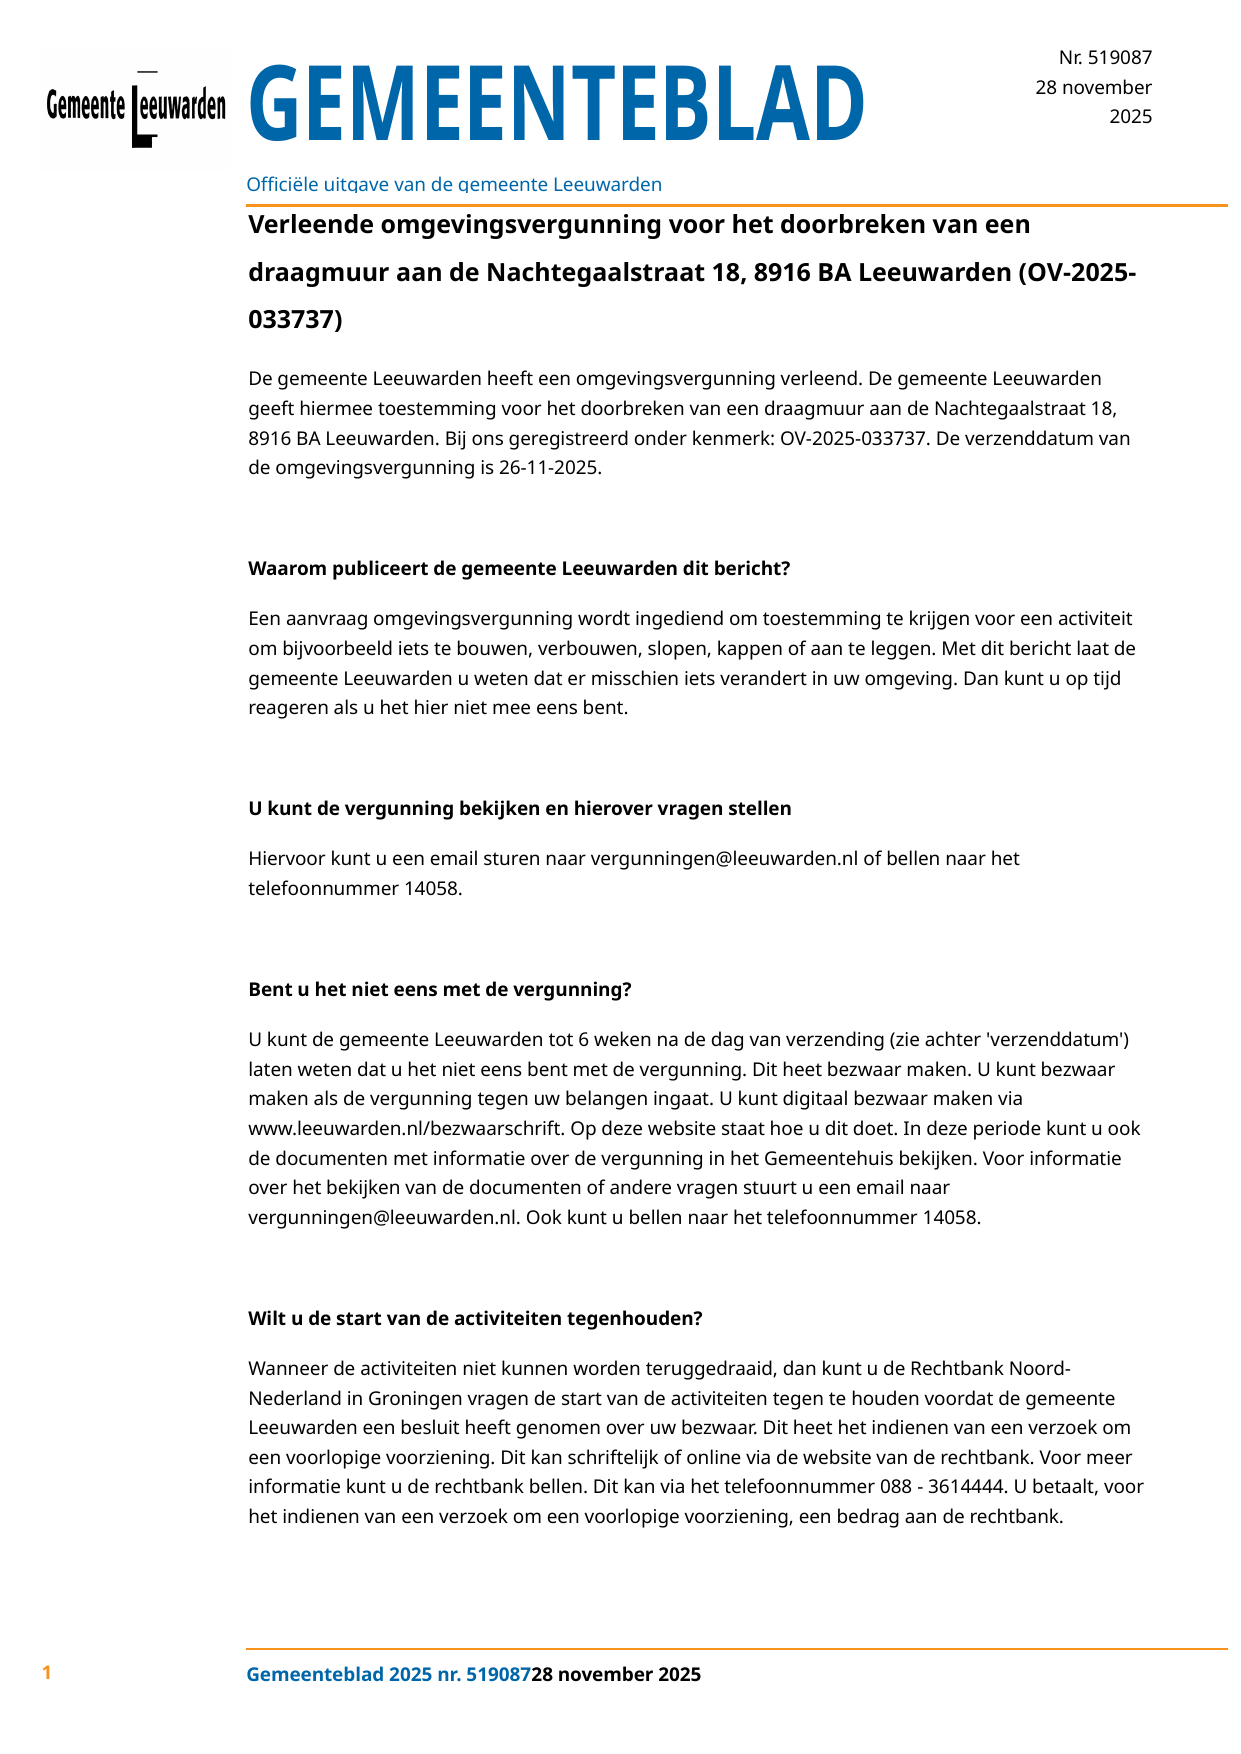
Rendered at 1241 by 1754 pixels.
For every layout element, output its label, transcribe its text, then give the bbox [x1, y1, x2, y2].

text U kunt de gemeente Leeuwarden tot 6 weken na de dag van verzending (zie achter 'verzenddatum') laten weten dat u het niet eens bent met de vergunning. Dit heet bezwaar maken. U kunt bezwaar maken als de vergunning tegen uw belangen ingaat. U kunt digitaal bezwaar maken via www.leeuwarden.nl/bezwaarschrift. Op deze website staat hoe u dit doet. In deze periode kunt u ook de documenten met informatie over de vergunning in het Gemeentehuis bekijken. Voor informatie over het bekijken van de documenten of andere vragen stuurt u een email naar vergunningen@leeuwarden.nl. Ook kunt u bellen naar het telefoonnummer 14058. [248, 1026, 1152, 1229]
text Wilt u de start van de activiteiten tegenhouden? [248, 1305, 1152, 1330]
text Een aanvraag omgevingsvergunning wordt ingediend om toestemming te krijgen voor een activiteit om bijvoorbeeld iets te bouwen, verbouwen, slopen, kappen of aan te leggen. Met dit bericht laat de gemeente Leeuwarden u weten dat er misschien iets verandert in uw omgeving. Dan kunt u op tijd reageren als u het hier niet mee eens bent. [248, 606, 1152, 720]
text Wanneer de activiteiten niet kunnen worden teruggedraaid, dan kunt u de Rechtbank Noord-Nederland in Groningen vragen de start van de activiteiten tegen te houden voordat de gemeente Leeuwarden een besluit heeft genomen over uw bezwaar. Dit heet het indienen van een verzoek om een voorlopige voorziening. Dit kan schriftelijk of online via de website van de rechtbank. Voor meer informatie kunt u de rechtbank bellen. Dit kan via het telefoonnummer 088 - 3614444. U betaalt, voor het indienen van een verzoek om een voorlopige voorziening, een bedrag aan de rechtbank. [248, 1355, 1152, 1529]
text U kunt de vergunning bekijken en hierover vragen stellen [248, 795, 1152, 821]
text Waarom publiceert de gemeente Leeuwarden dit bericht? [248, 555, 1152, 581]
text Hiervoor kunt u een email sturen naar vergunningen@leeuwarden.nl of bellen naar het telefoonnummer 14058. [248, 846, 1152, 901]
text Verleende omgevingsvergunning voor het doorbreken van een draagmuur aan de Nachtegaalstraat 18, 8916 BA Leeuwarden (OV-2025-033737) [248, 207, 1152, 336]
text De gemeente Leeuwarden heeft een omgevingsvergunning verleend. De gemeente Leeuwarden geeft hiermee toestemming voor het doorbreken van een draagmuur aan de Nachtegaalstraat 18, 8916 BA Leeuwarden. Bij ons geregistreerd onder kenmerk: OV-2025-033737. De verzenddatum van de omgevingsvergunning is 26-11-2025. [248, 366, 1152, 480]
text Bent u het niet eens met de vergunning? [248, 976, 1152, 1002]
picture [41, 47, 231, 172]
